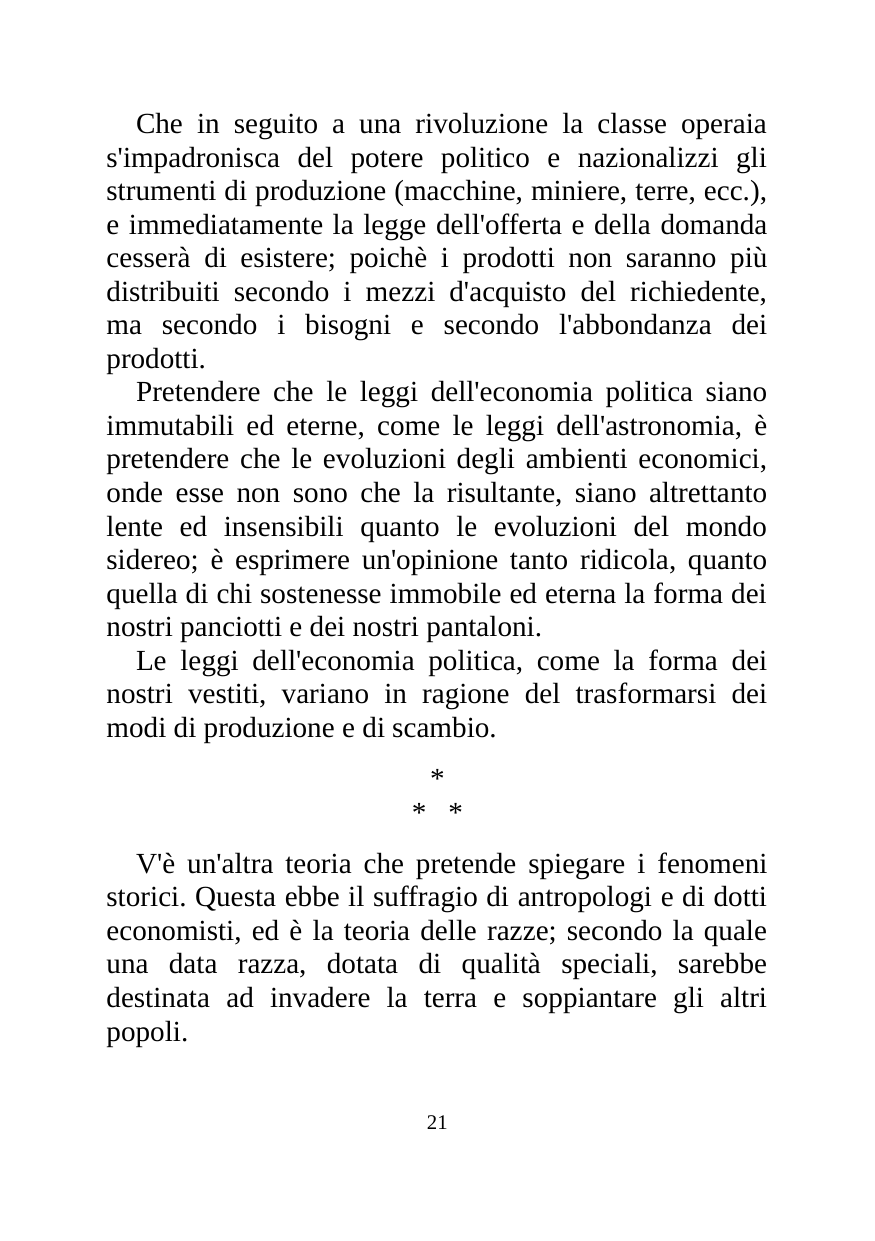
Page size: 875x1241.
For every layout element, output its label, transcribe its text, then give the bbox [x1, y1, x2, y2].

text Che in seguito a una rivoluzione la classe operaia s'impadronisca del potere politico e nazionalizzi gli strumenti di produzione (macchine, miniere, terre, ecc.), e immediatamente la legge dell'offerta e della domanda cesserà di esistere; poichè i prodotti non saranno più distribuiti secondo i mezzi d'acquisto del richiedente, ma secondo i bisogni e secondo l'abbondanza dei prodotti. [106, 106, 768, 374]
text V'è un'altra teoria che pretende spiegare i fenomeni storici. Questa ebbe il suffragio di antropologi e di dotti economisti, ed è la teoria delle razze; secondo la quale una data razza, dotata di qualità speciali, sarebbe destinata ad invadere la terra e soppiantare gli altri popoli. [106, 846, 768, 1047]
text Pretendere che le leggi dell'economia politica siano immutabili ed eterne, come le leggi dell'astronomia, è pretendere che le evoluzioni degli ambienti economici, onde esse non sono che la risultante, siano altrettanto lente ed insensibili quanto le evoluzioni del mondo sidereo; è esprimere un'opinione tanto ridicola, quanto quella di chi sostenesse immobile ed eterna la forma dei nostri panciotti e dei nostri pantaloni. [106, 374, 768, 643]
text * * * [106, 761, 768, 828]
text Le leggi dell'economia politica, come la forma dei nostri vestiti, variano in ragione del trasformarsi dei modi di produzione e di scambio. [106, 643, 768, 743]
